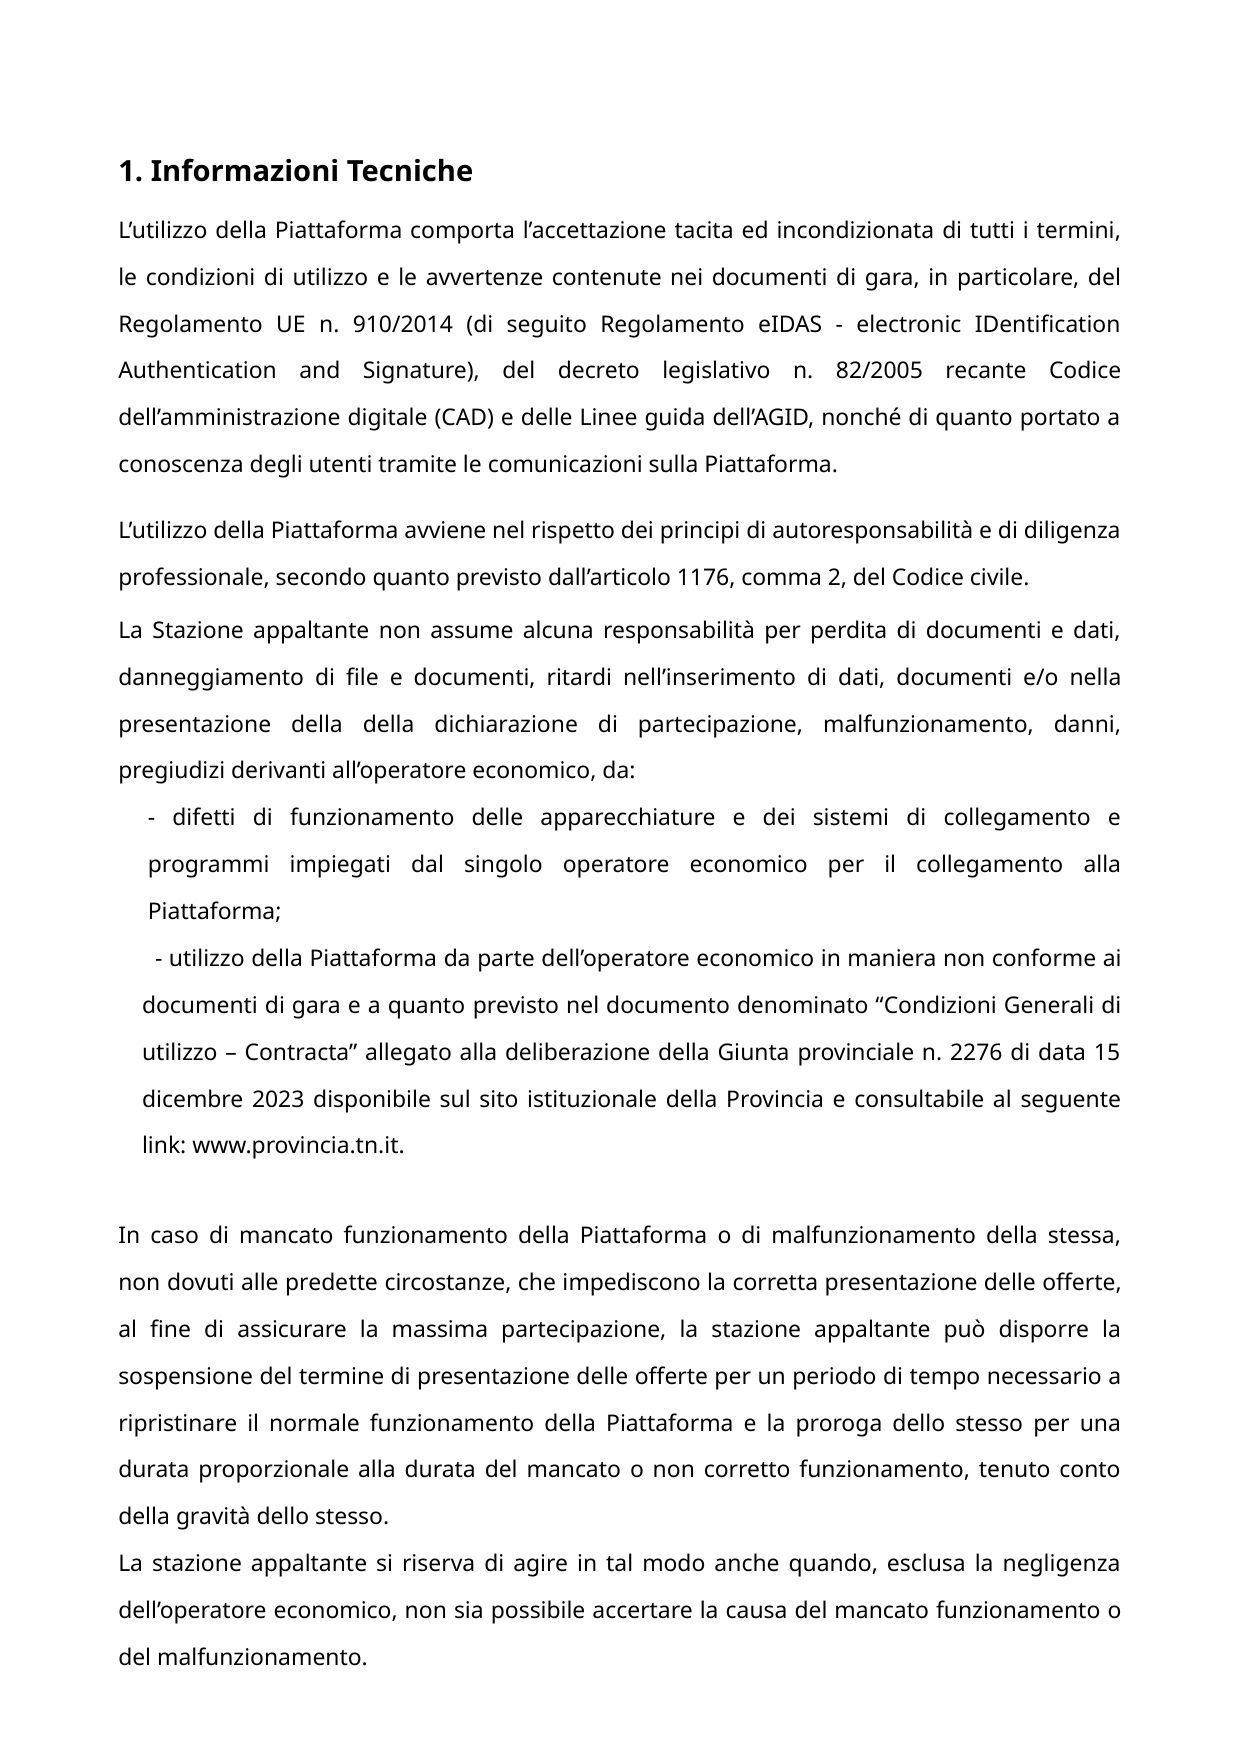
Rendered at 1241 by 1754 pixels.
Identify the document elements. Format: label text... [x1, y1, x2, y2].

list In caso di mancato funzionamento della Piattaforma o di malfunzionamento della stessa, non dovuti alle predette circostanze, che impediscono la corretta presentazione delle offerte, al fine di assicurare la massima partecipazione, la stazione appaltante può disporre la sospensione del termine di presentazione delle offerte per un periodo di tempo necessario a ripristinare il normale funzionamento della Piattaforma e la proroga dello stesso per una durata proporzionale alla durata del mancato o non corretto funzionamento, tenuto conto della gravità dello stesso. [118, 1219, 1122, 1531]
list La stazione appaltante si riserva di agire in tal modo anche quando, esclusa la negligenza dell’operatore economico, non sia possibile accertare la causa del mancato funzionamento o del malfunzionamento. [118, 1547, 1122, 1672]
list L’utilizzo della Piattaforma avviene nel rispetto dei principi di autoresponsabilità e di diligenza professionale, secondo quanto previsto dall’articolo 1176, comma 2, del Codice civile. [118, 514, 1122, 592]
subtitle 1. Informazioni Tecniche [118, 150, 1122, 189]
list - utilizzo della Piattaforma da parte dell’operatore economico in maniera non conforme ai documenti di gara e a quanto previsto nel documento denominato “Condizioni Generali di utilizzo – Contracta” allegato alla deliberazione della Giunta provinciale n. 2276 di data 15 dicembre 2023 disponibile sul sito istituzionale della Provincia e consultabile al seguente link: www.provincia.tn.it. [142, 942, 1122, 1161]
list L’utilizzo della Piattaforma comporta l’accettazione tacita ed incondizionata di tutti i termini, le condizioni di utilizzo e le avvertenze contenute nei documenti di gara, in particolare, del Regolamento UE n. 910/2014 (di seguito Regolamento eIDAS - electronic IDentification Authentication and Signature), del decreto legislativo n. 82/2005 recante Codice dell’amministrazione digitale (CAD) e delle Linee guida dell’AGID, nonché di quanto portato a conoscenza degli utenti tramite le comunicazioni sulla Piattaforma. [118, 214, 1122, 479]
list La Stazione appaltante non assume alcuna responsabilità per perdita di documenti e dati, danneggiamento di file e documenti, ritardi nell’inserimento di dati, documenti e/o nella presentazione della della dichiarazione di partecipazione, malfunzionamento, danni, pregiudizi derivanti all’operatore economico, da: [118, 614, 1122, 786]
list - difetti di funzionamento delle apparecchiature e dei sistemi di collegamento e programmi impiegati dal singolo operatore economico per il collegamento alla Piattaforma; [118, 801, 1122, 926]
